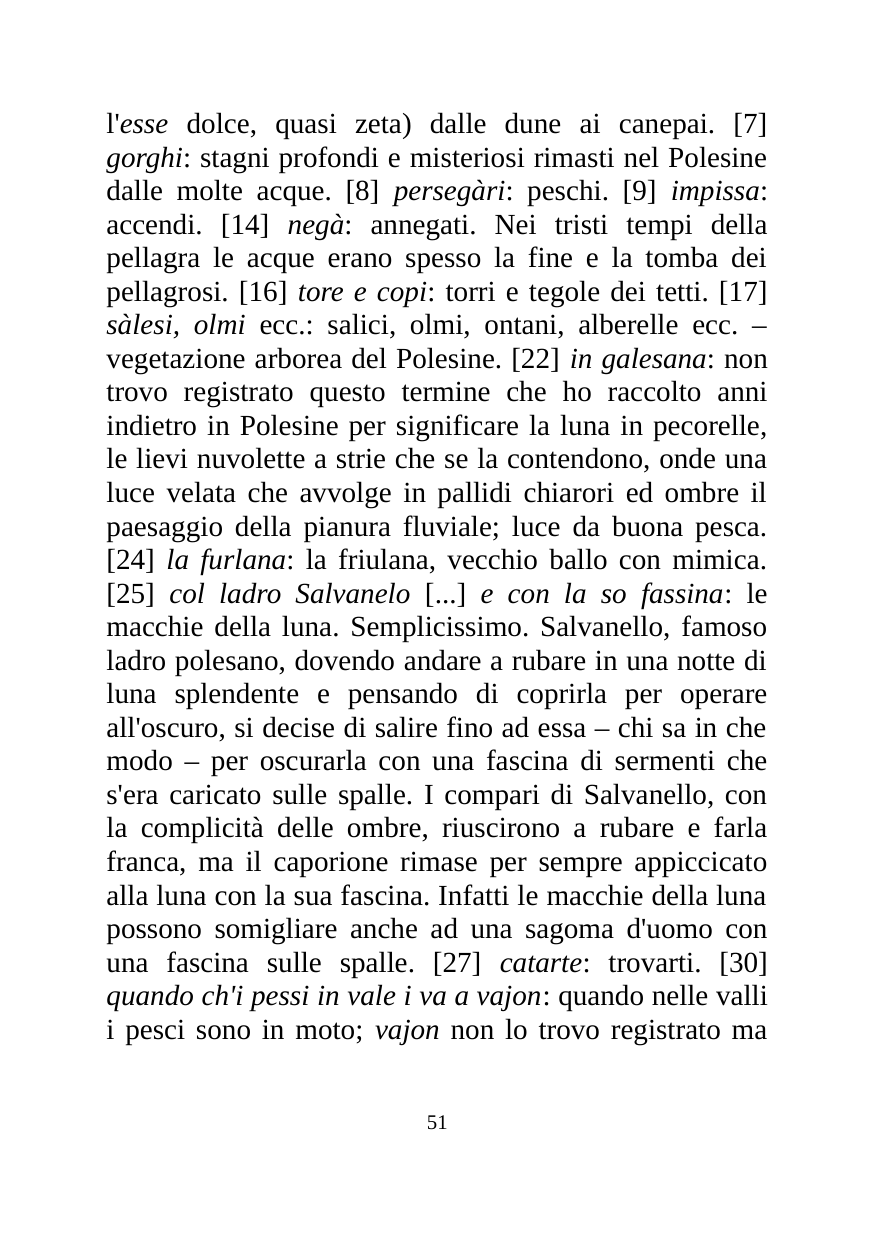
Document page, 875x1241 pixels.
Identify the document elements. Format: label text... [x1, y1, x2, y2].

text l'esse dolce, quasi zeta) dalle dune ai canepai. [7] gorghi: stagni profondi e misteriosi rimasti nel Polesine dalle molte acque. [8] persegàri: peschi. [9] impissa: accendi. [14] negà: annegati. Nei tristi tempi della pellagra le acque erano spesso la fine e la tomba dei pellagrosi. [16] tore e copi: torri e tegole dei tetti. [17] sàlesi, olmi ecc.: salici, olmi, ontani, alberelle ecc. – vegetazione arborea del Polesine. [22] in galesana: non trovo registrato questo termine che ho raccolto anni indietro in Polesine per significare la luna in pecorelle, le lievi nuvolette a strie che se la contendono, onde una luce velata che avvolge in pallidi chiarori ed ombre il paesaggio della pianura fluviale; luce da buona pesca. [24] la furlana: la friulana, vecchio ballo con mimica. [25] col ladro Salvanelo [...] e con la so fassina: le macchie della luna. Semplicissimo. Salvanello, famoso ladro polesano, dovendo andare a rubare in una notte di luna splendente e pensando di coprirla per operare all'oscuro, si decise di salire fino ad essa – chi sa in che modo – per oscurarla con una fascina di sermenti che s'era caricato sulle spalle. I compari di Salvanello, con la complicità delle ombre, riuscirono a rubare e farla franca, ma il caporione rimase per sempre appiccicato alla luna con la sua fascina. Infatti le macchie della luna possono somigliare anche ad una sagoma d'uomo con una fascina sulle spalle. [27] catarte: trovarti. [30] quando ch'i pessi in vale i va a vajon: quando nelle valli i pesci sono in moto; vajon non lo trovo registrato ma [106, 106, 768, 1045]
